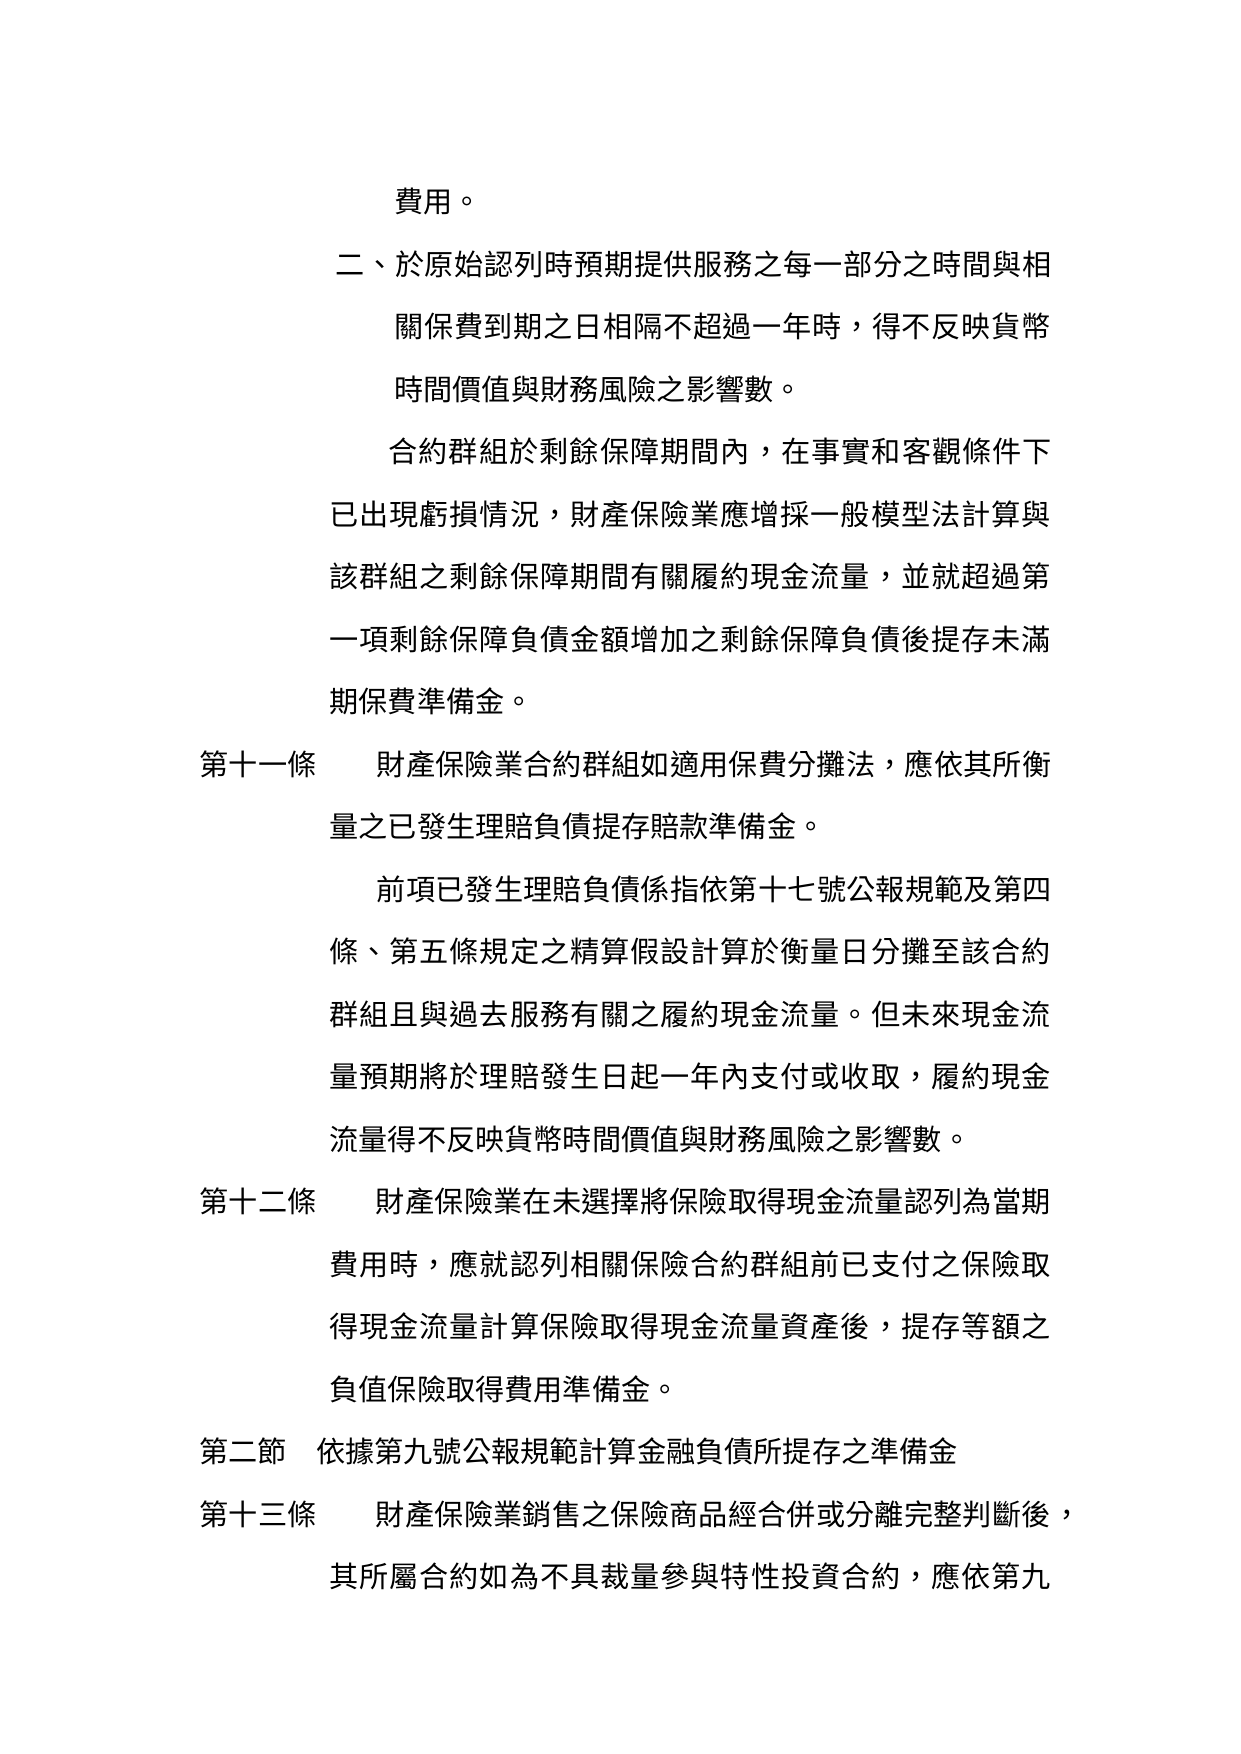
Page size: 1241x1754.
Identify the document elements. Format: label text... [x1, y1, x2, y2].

text 第十二條 財產保險業在未選擇將保險取得現金流量認列為當期費用時，應就認列相關保險合約群組前已支付之保險取得現金流量計算保險取得現金流量資產後，提存等額之負值保險取得費用準備金。 [199, 1158, 1053, 1408]
text 二、於原始認列時預期提供服務之每一部分之時間與相關保費到期之日相隔不超過一年時，得不反映貨幣時間價值與財務風險之影響數。 [335, 221, 1053, 408]
text 第十一條 財產保險業合約群組如適用保費分攤法，應依其所衡量之已發生理賠負債提存賠款準備金。 [199, 721, 1053, 846]
text 合約群組於剩餘保障期間內，在事實和客觀條件下已出現虧損情況，財產保險業應增採一般模型法計算與該群組之剩餘保障期間有關履約現金流量，並就超過第一項剩餘保障負債金額增加之剩餘保障負債後提存未滿期保費準備金。 [329, 408, 1053, 721]
text 第十三條 財產保險業銷售之保險商品經合併或分離完整判斷後，其所屬合約如為不具裁量參與特性投資合約，應依第九號公報規範採公允價值衡量之金融負債或按攤銷後成本衡量之金融負債提存具金融商品性質之保險合約準備金。 [199, 1471, 1053, 1596]
text 前項已發生理賠負債係指依第十七號公報規範及第四條、第五條規定之精算假設計算於衡量日分攤至該合約群組且與過去服務有關之履約現金流量。但未來現金流量預期將於理賠發生日起一年內支付或收取，履約現金流量得不反映貨幣時間價值與財務風險之影響數。 [329, 846, 1053, 1158]
text 第二節 依據第九號公報規範計算金融負債所提存之準備金 [199, 1408, 1053, 1471]
text 費用。 [335, 158, 1053, 221]
